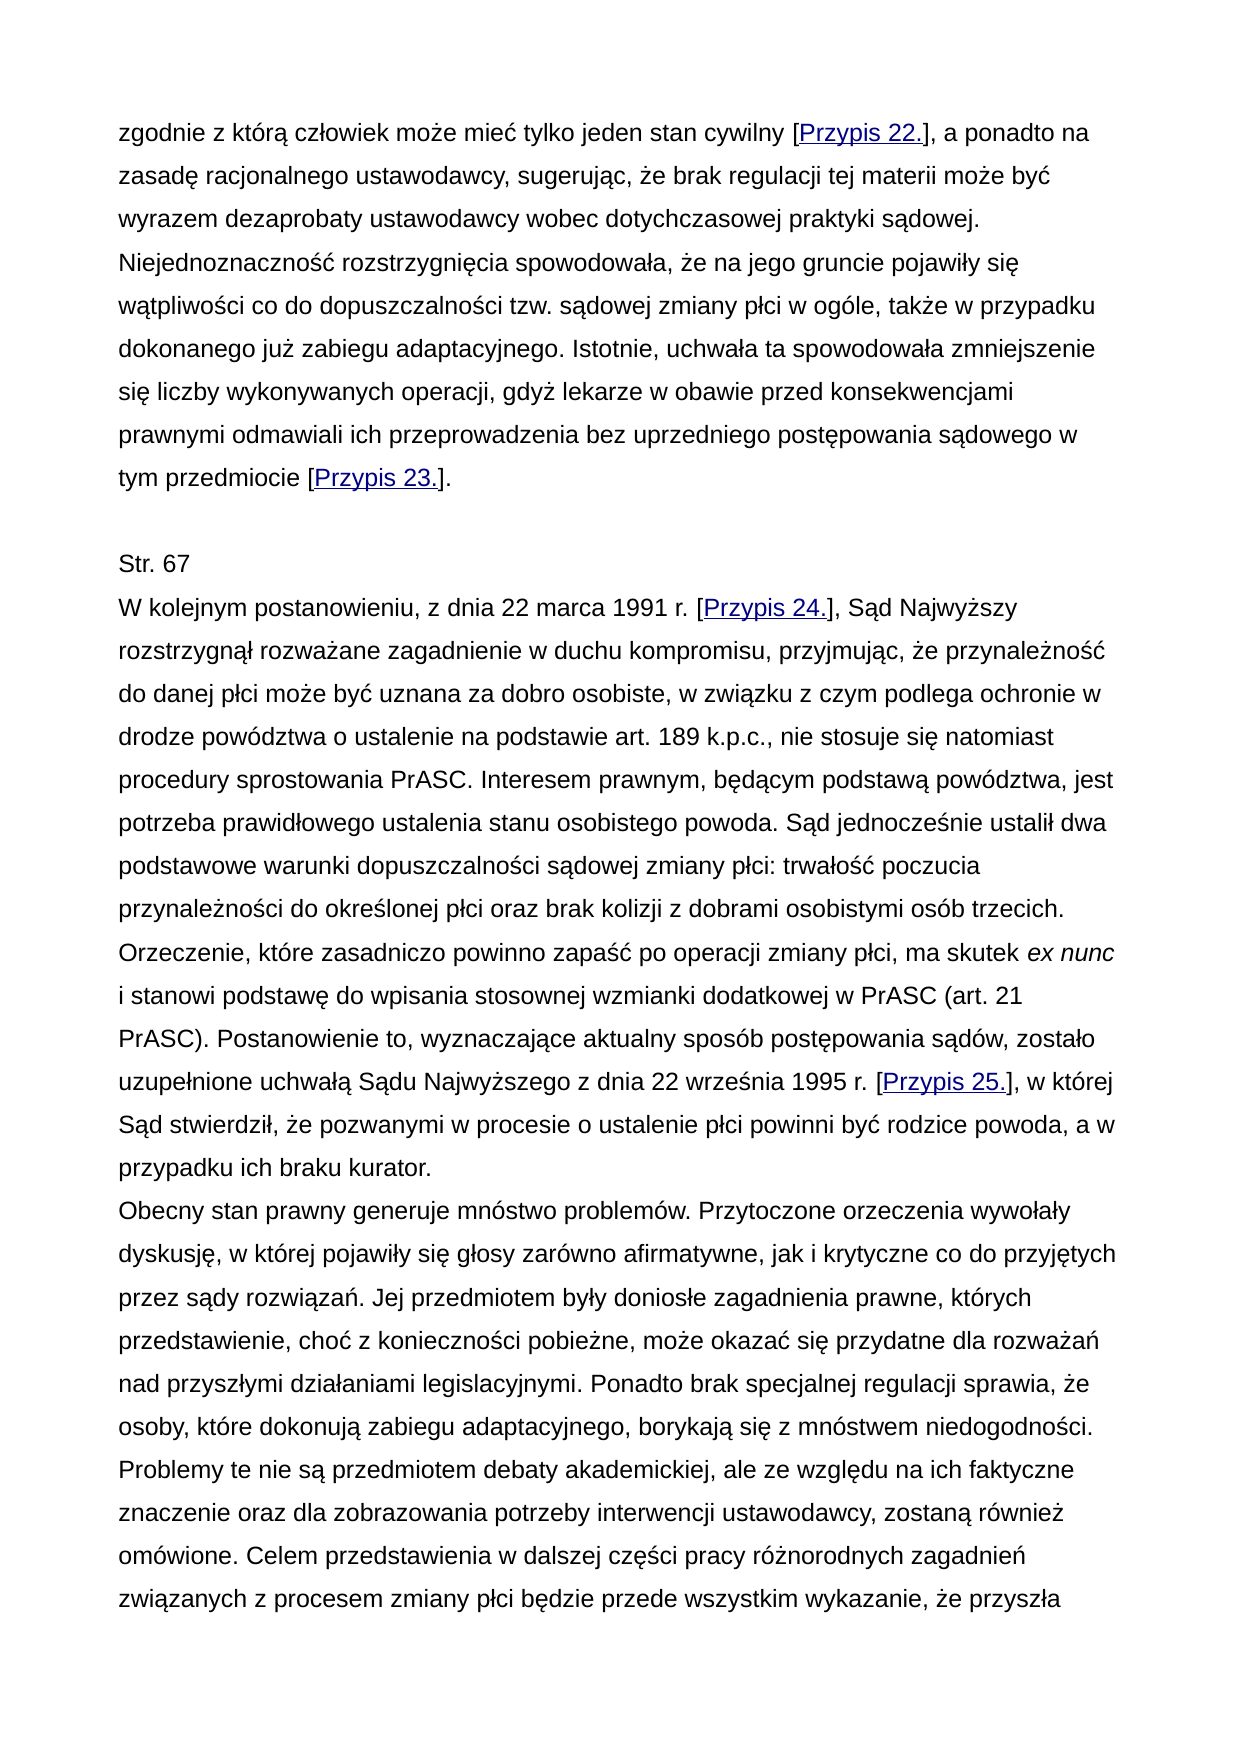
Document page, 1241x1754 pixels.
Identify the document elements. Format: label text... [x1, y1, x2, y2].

text zgodnie z którą człowiek może mieć tylko jeden stan cywilny [Przypis 22.], a ponadto na zasadę racjonalnego ustawodawcy, sugerując, że brak regulacji tej materii może być wyrazem dezaprobaty ustawodawcy wobec dotychczasowej praktyki sądowej. Niejednoznaczność rozstrzygnięcia spowodowała, że na jego gruncie pojawiły się wątpliwości co do dopuszczalności tzw. sądowej zmiany płci w ogóle, także w przypadku dokonanego już zabiegu adaptacyjnego. Istotnie, uchwała ta spowodowała zmniejszenie się liczby wykonywanych operacji, gdyż lekarze w obawie przed konsekwencjami prawnymi odmawiali ich przeprowadzenia bez uprzedniego postępowania sądowego w tym przedmiocie [Przypis 23.]. [118, 118, 1122, 492]
text Obecny stan prawny generuje mnóstwo problemów. Przytoczone orzeczenia wywołały dyskusję, w której pojawiły się głosy zarówno afirmatywne, jak i krytyczne co do przyjętych przez sądy rozwiązań. Jej przedmiotem były doniosłe zagadnienia prawne, których przedstawienie, choć z konieczności pobieżne, może okazać się przydatne dla rozważań nad przyszłymi działaniami legislacyjnymi. Ponadto brak specjalnej regulacji sprawia, że osoby, które dokonują zabiegu adaptacyjnego, borykają się z mnóstwem niedogodności. Problemy te nie są przedmiotem debaty akademickiej, ale ze względu na ich faktyczne znaczenie oraz dla zobrazowania potrzeby interwencji ustawodawcy, zostaną również omówione. Celem przedstawienia w dalszej części pracy różnorodnych zagadnień związanych z procesem zmiany płci będzie przede wszystkim wykazanie, że przyszła [118, 1196, 1122, 1613]
text W kolejnym postanowieniu, z dnia 22 marca 1991 r. [Przypis 24.], Sąd Najwyższy rozstrzygnął rozważane zagadnienie w duchu kompromisu, przyjmując, że przynależność do danej płci może być uznana za dobro osobiste, w związku z czym podlega ochronie w drodze powództwa o ustalenie na podstawie art. 189 k.p.c., nie stosuje się natomiast procedury sprostowania PrASC. Interesem prawnym, będącym podstawą powództwa, jest potrzeba prawidłowego ustalenia stanu osobistego powoda. Sąd jednocześnie ustalił dwa podstawowe warunki dopuszczalności sądowej zmiany płci: trwałość poczucia przynależności do określonej płci oraz brak kolizji z dobrami osobistymi osób trzecich. Orzeczenie, które zasadniczo powinno zapaść po operacji zmiany płci, ma skutek ex nunc i stanowi podstawę do wpisania stosownej wzmianki dodatkowej w PrASC (art. 21 PrASC). Postanowienie to, wyznaczające aktualny sposób postępowania sądów, zostało uzupełnione uchwałą Sądu Najwyższego z dnia 22 września 1995 r. [Przypis 25.], w której Sąd stwierdził, że pozwanymi w procesie o ustalenie płci powinni być rodzice powoda, a w przypadku ich braku kurator. [118, 592, 1122, 1182]
text Str. 67 [118, 549, 1122, 578]
